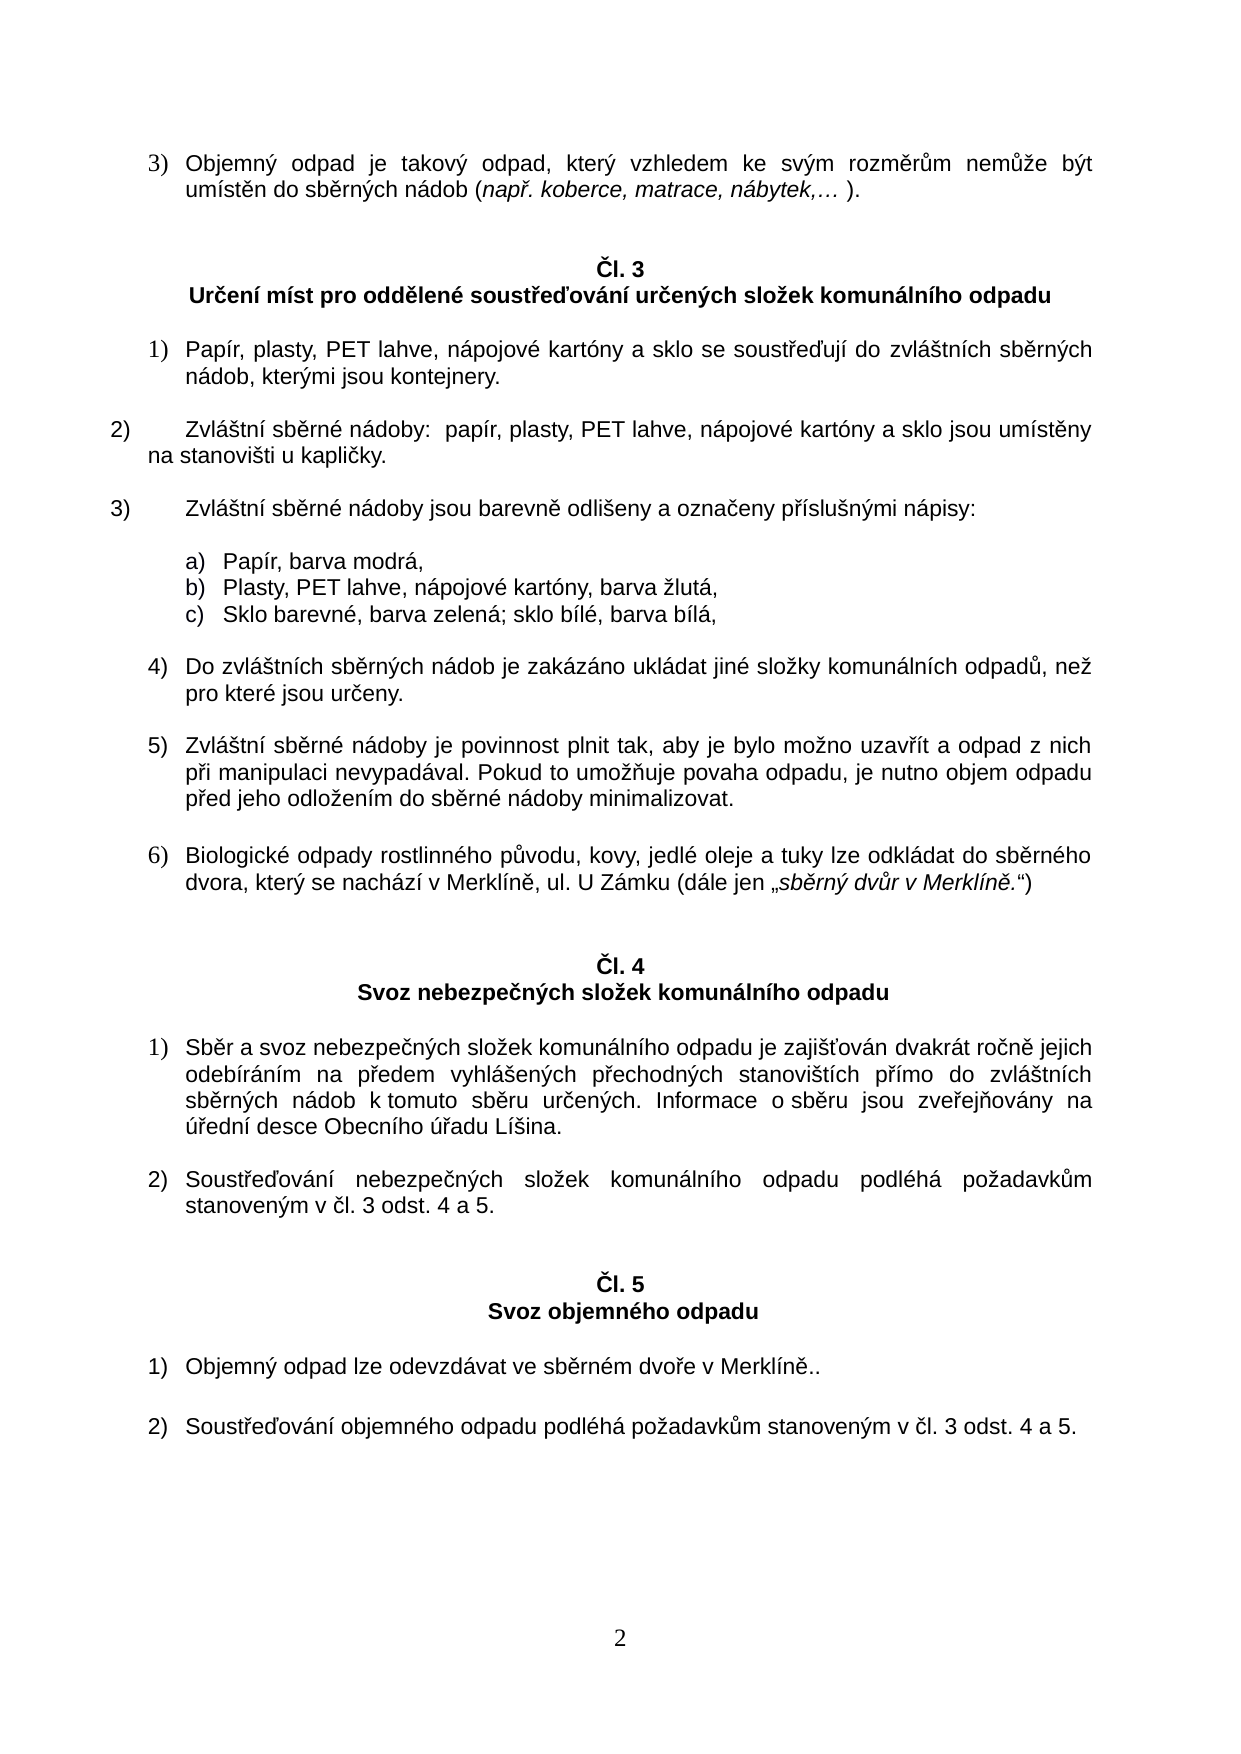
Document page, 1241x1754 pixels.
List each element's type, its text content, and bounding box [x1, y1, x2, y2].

list Sběr a svoz nebezpečných složek komunálního odpadu je zajišťován dvakrát ročně jejich odebíráním na předem vyhlášených přechodných stanovištích přímo do zvláštních sběrných nádob k tomuto sběru určených. Informace o sběru jsou zveřejňovány na úřední desce Obecního úřadu Líšina. [148, 1032, 1092, 1139]
text Čl. 5 [148, 1271, 1092, 1298]
list Objemný odpad lze odevzdávat ve sběrném dvoře v Merklíně.. [148, 1353, 1092, 1379]
list Biologické odpady rostlinného původu, kovy, jedlé oleje a tuky lze odkládat do sběrného dvora, který se nachází v Merklíně, ul. U Zámku (dále jen „sběrný dvůr v Merklíně.“) [148, 840, 1092, 895]
list Soustřeďování objemného odpadu podléhá požadavkům stanoveným v čl. 3 odst. 4 a 5. [148, 1413, 1092, 1439]
text Určení míst pro oddělené soustřeďování určených složek komunálního odpadu [148, 282, 1092, 308]
text Svoz objemného odpadu [148, 1298, 1092, 1324]
list Papír, barva modrá, [185, 548, 1092, 574]
list Zvláštní sběrné nádoby: papír, plasty, PET lahve, nápojové kartóny a sklo jsou umístěny na stanovišti u kapličky. [110, 416, 1092, 469]
list Papír, plasty, PET lahve, nápojové kartóny a sklo se soustřeďují do zvláštních sběrných nádob, kterými jsou kontejnery. [148, 334, 1092, 390]
list Plasty, PET lahve, nápojové kartóny, barva žlutá, [185, 574, 1092, 601]
list Objemný odpad je takový odpad, který vzhledem ke svým rozměrům nemůže být umístěn do sběrných nádob (např. koberce, matrace, nábytek,… ). [148, 148, 1092, 203]
list Zvláštní sběrné nádoby jsou barevně odlišeny a označeny příslušnými nápisy: [110, 495, 1092, 521]
list Sklo barevné, barva zelená; sklo bílé, barva bílá, [185, 601, 1092, 627]
subtitle Čl. 4 [148, 953, 1092, 979]
subtitle Svoz nebezpečných složek komunálního odpadu [148, 979, 1092, 1005]
list Soustřeďování nebezpečných složek komunálního odpadu podléhá požadavkům stanoveným v čl. 3 odst. 4 a 5. [148, 1166, 1092, 1219]
text Čl. 3 [148, 256, 1092, 282]
list Do zvláštních sběrných nádob je zakázáno ukládat jiné složky komunálních odpadů, než pro které jsou určeny. [148, 653, 1092, 706]
list Zvláštní sběrné nádoby je povinnost plnit tak, aby je bylo možno uzavřít a odpad z nich při manipulaci nevypadával. Pokud to umožňuje povaha odpadu, je nutno objem odpadu před jeho odložením do sběrné nádoby minimalizovat. [148, 732, 1092, 811]
